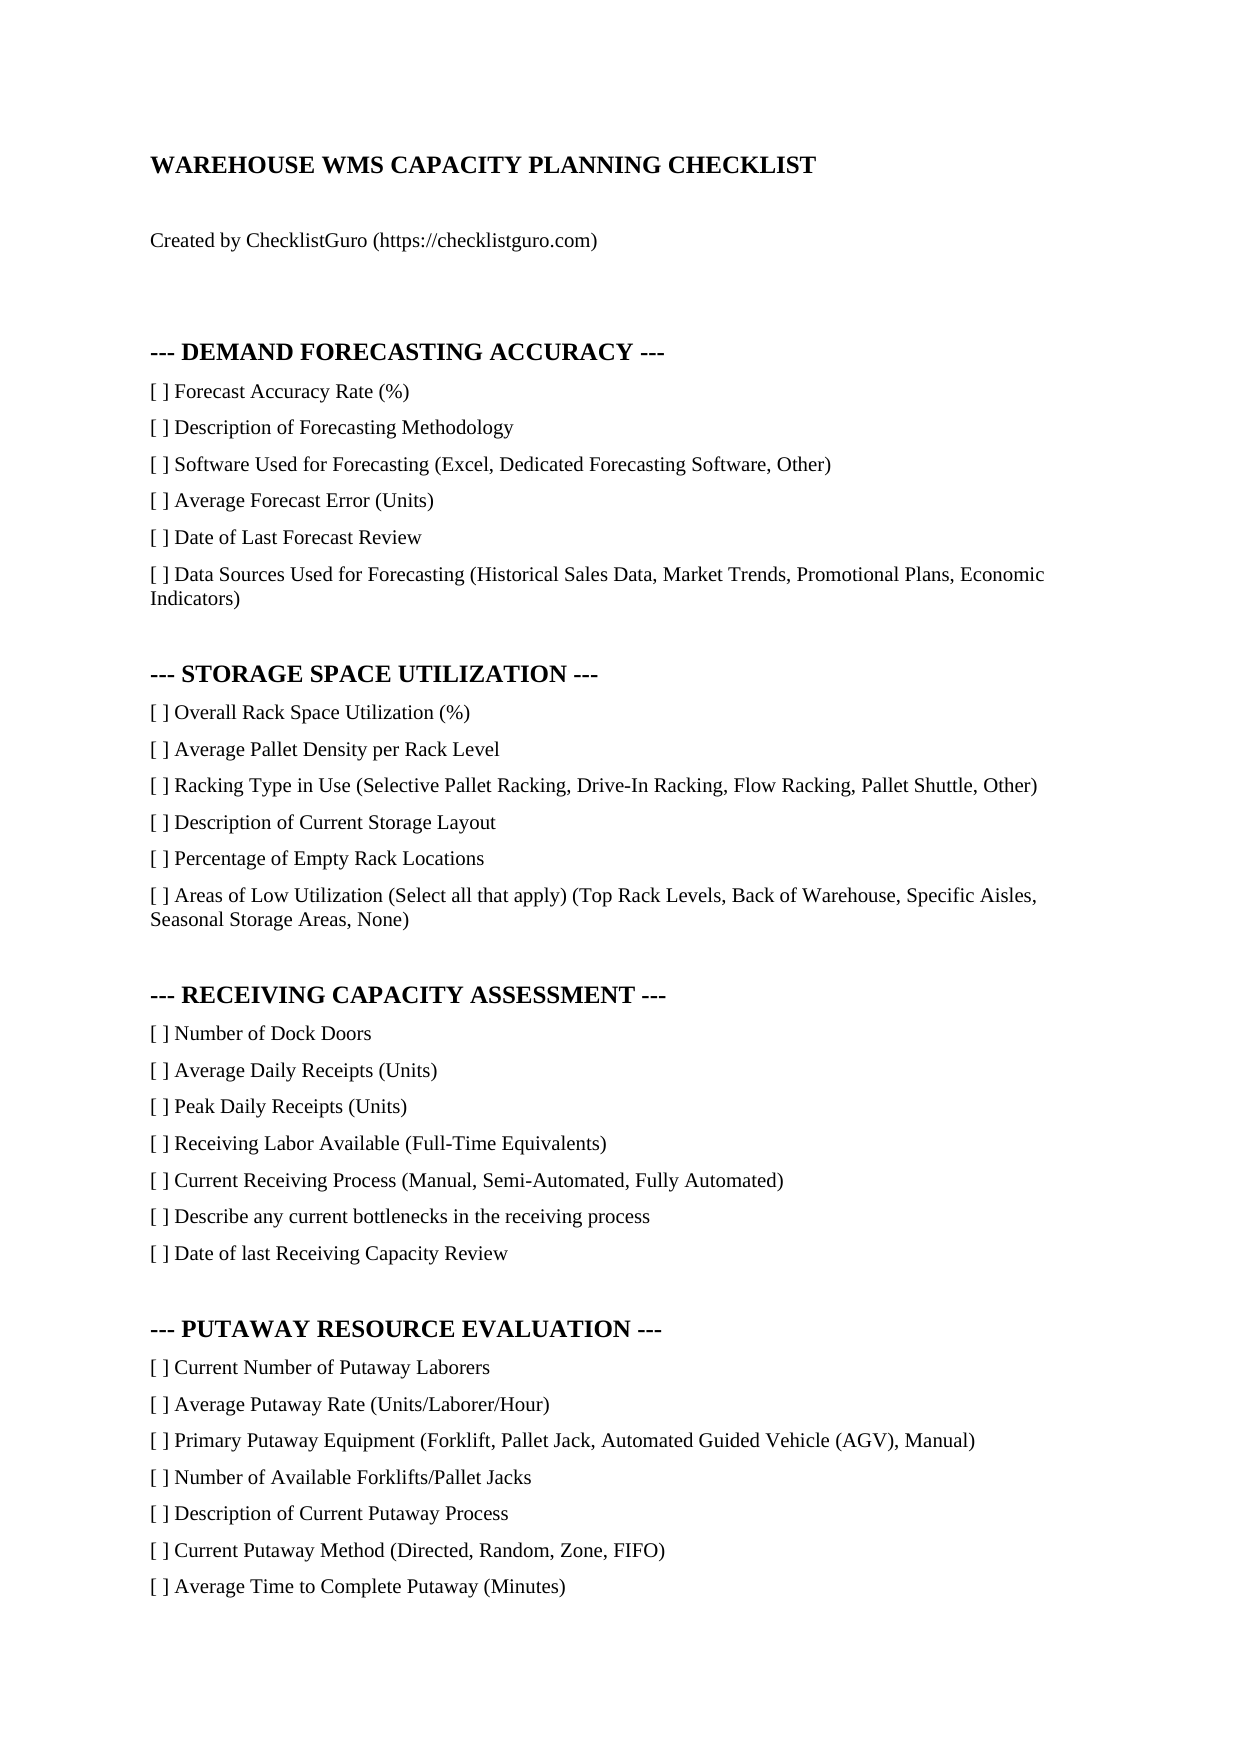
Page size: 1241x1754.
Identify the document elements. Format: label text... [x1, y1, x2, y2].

text [ ] Date of last Receiving Capacity Review [150, 1241, 1090, 1265]
text [ ] Number of Available Forklifts/Pallet Jacks [150, 1465, 1090, 1489]
text [ ] Date of Last Forecast Review [150, 525, 1090, 549]
text [ ] Receiving Labor Available (Full-Time Equivalents) [150, 1131, 1090, 1155]
text [ ] Description of Current Putaway Process [150, 1501, 1090, 1525]
text [ ] Description of Forecasting Methodology [150, 415, 1090, 439]
text [ ] Percentage of Empty Rack Locations [150, 846, 1090, 870]
text --- STORAGE SPACE UTILIZATION --- [150, 659, 1090, 687]
text [ ] Peak Daily Receipts (Units) [150, 1094, 1090, 1118]
text WAREHOUSE WMS CAPACITY PLANNING CHECKLIST [150, 150, 1090, 179]
text Created by ChecklistGuro (https://checklistguro.com) [150, 228, 1090, 252]
text [ ] Current Number of Putaway Laborers [150, 1355, 1090, 1379]
text [ ] Data Sources Used for Forecasting (Historical Sales Data, Market Trends, Promotional Plans, Economic Indicators) [150, 562, 1090, 610]
text --- PUTAWAY RESOURCE EVALUATION --- [150, 1314, 1090, 1342]
text [ ] Primary Putaway Equipment (Forklift, Pallet Jack, Automated Guided Vehicle (AGV), Manual) [150, 1428, 1090, 1452]
text [ ] Software Used for Forecasting (Excel, Dedicated Forecasting Software, Other) [150, 452, 1090, 476]
text [ ] Current Putaway Method (Directed, Random, Zone, FIFO) [150, 1538, 1090, 1562]
text [ ] Average Putaway Rate (Units/Laborer/Hour) [150, 1392, 1090, 1416]
text [ ] Racking Type in Use (Selective Pallet Racking, Drive-In Racking, Flow Racking, Pallet Shuttle, Other) [150, 773, 1090, 797]
text [ ] Areas of Low Utilization (Select all that apply) (Top Rack Levels, Back of Warehouse, Specific Aisles, Seasonal Storage Areas, None) [150, 883, 1090, 931]
text [ ] Average Forecast Error (Units) [150, 488, 1090, 512]
text [ ] Description of Current Storage Layout [150, 810, 1090, 834]
text [ ] Forecast Accuracy Rate (%) [150, 379, 1090, 403]
text [ ] Current Receiving Process (Manual, Semi-Automated, Fully Automated) [150, 1167, 1090, 1192]
text [ ] Average Time to Complete Putaway (Minutes) [150, 1574, 1090, 1598]
text --- RECEIVING CAPACITY ASSESSMENT --- [150, 980, 1090, 1009]
text [ ] Overall Rack Space Utilization (%) [150, 700, 1090, 724]
text [ ] Average Pallet Density per Rack Level [150, 737, 1090, 761]
text [ ] Number of Dock Doors [150, 1021, 1090, 1045]
text [ ] Describe any current bottlenecks in the receiving process [150, 1204, 1090, 1228]
text [ ] Average Daily Receipts (Units) [150, 1058, 1090, 1082]
text --- DEMAND FORECASTING ACCURACY --- [150, 337, 1090, 366]
